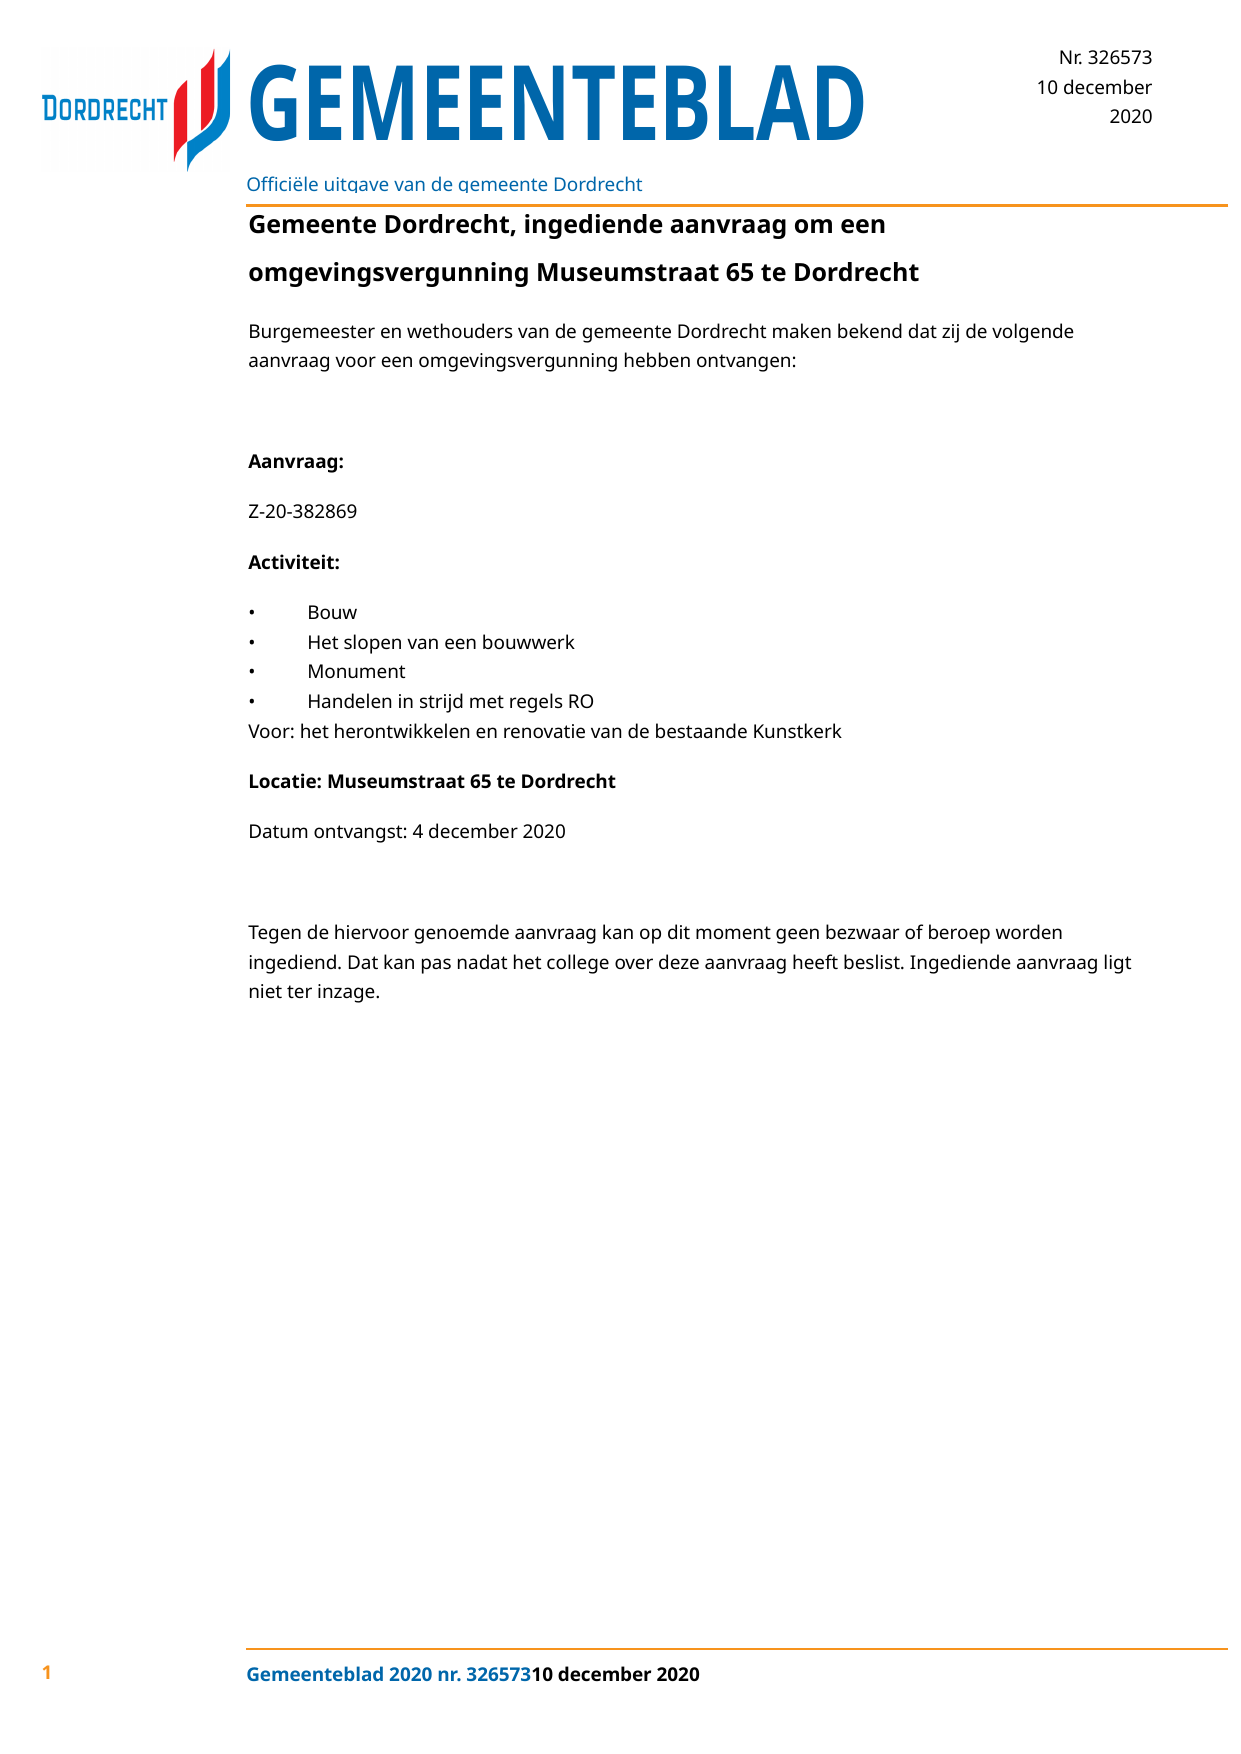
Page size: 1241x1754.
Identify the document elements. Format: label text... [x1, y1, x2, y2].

text Burgemeester en wethouders van de gemeente Dordrecht maken bekend dat zij de volgende aanvraag voor een omgevingsvergunning hebben ontvangen: [248, 318, 1152, 373]
list Handelen in strijd met regels RO [248, 688, 1152, 714]
list Het slopen van een bouwwerk [248, 629, 1152, 655]
text Gemeente Dordrecht, ingediende aanvraag om een omgevingsvergunning Museumstraat 65 te Dordrecht [248, 207, 1152, 288]
text Locatie: Museumstraat 65 te Dordrecht [248, 768, 1152, 794]
text Voor: het herontwikkelen en renovatie van de bestaande Kunstkerk [248, 718, 1152, 744]
list Monument [248, 659, 1152, 684]
text Datum ontvangst: 4 december 2020 [248, 819, 1152, 844]
list Bouw [248, 599, 1152, 625]
picture [41, 47, 231, 172]
text Tegen de hiervoor genoemde aanvraag kan op dit moment geen bezwaar of beroep worden ingediend. Dat kan pas nadat het college over deze aanvraag heeft beslist. Ingediende aanvraag ligt niet ter inzage. [248, 919, 1152, 1004]
text Aanvraag: [248, 448, 1152, 474]
text Z-20-382869 [248, 499, 1152, 524]
text Activiteit: [248, 549, 1152, 575]
